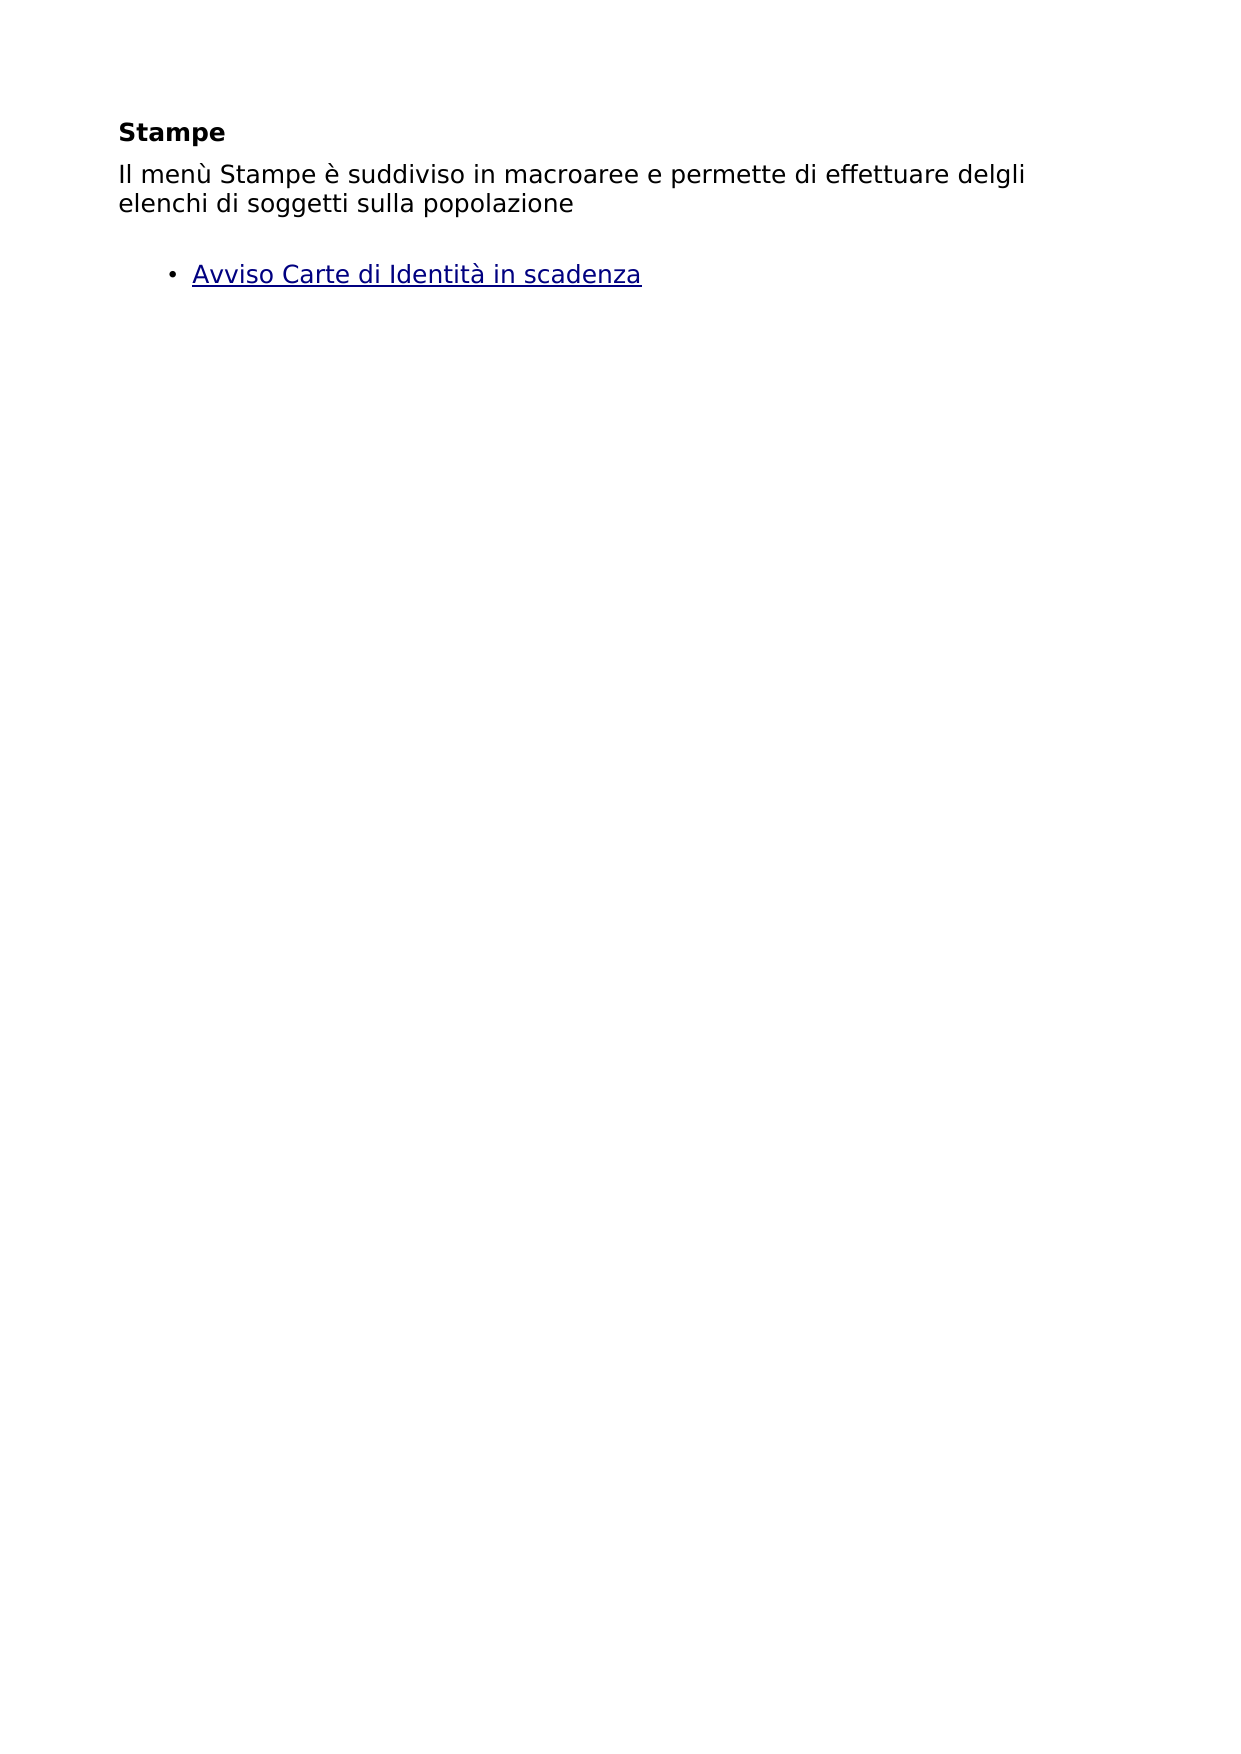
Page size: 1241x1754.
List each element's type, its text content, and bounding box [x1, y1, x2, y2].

list Avviso Carte di Identità in scadenza [177, 260, 1122, 289]
text Il menù Stampe è suddiviso in macroaree e permette di effettuare delgli elenchi di soggetti sulla popolazione [118, 160, 1122, 218]
text Stampe [118, 118, 1122, 147]
